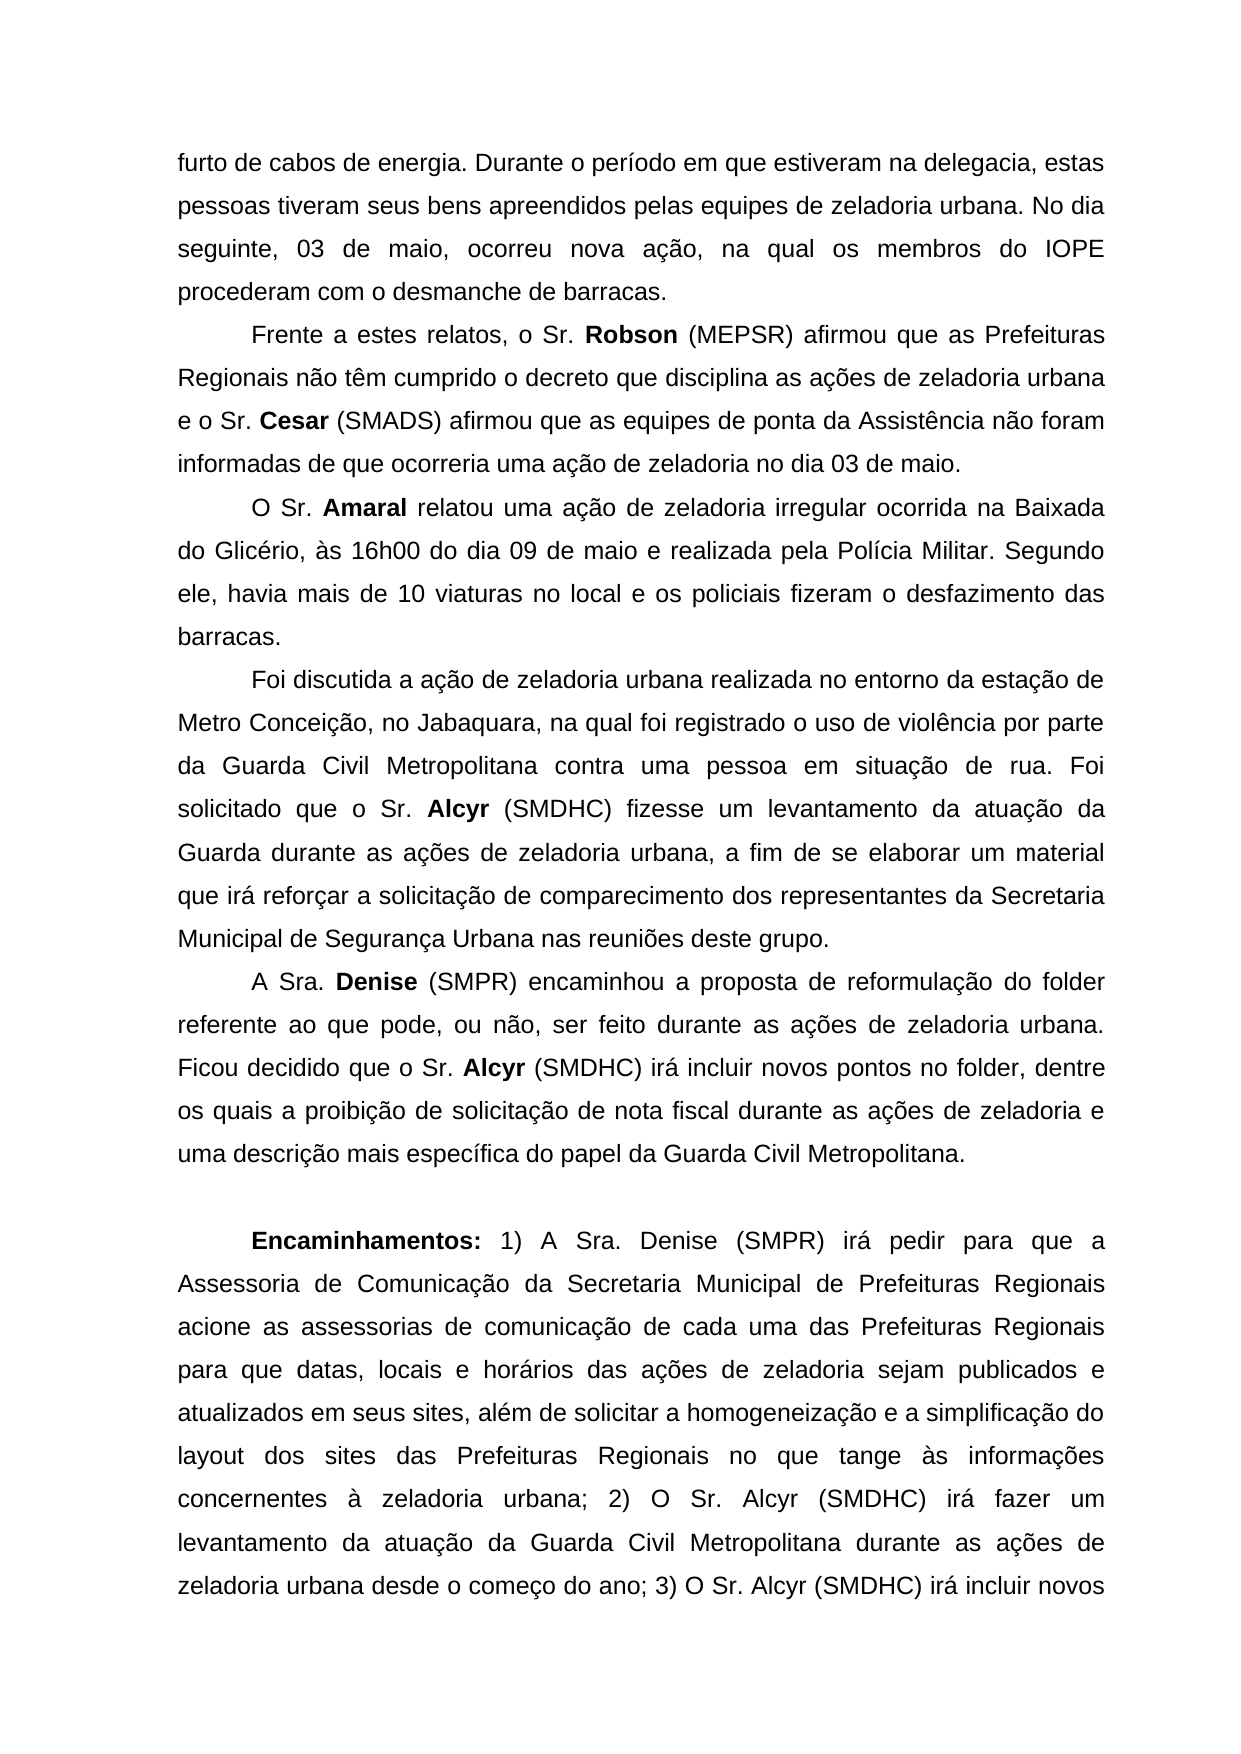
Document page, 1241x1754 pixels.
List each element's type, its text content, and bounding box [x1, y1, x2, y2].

text A Sra. Denise (SMPR) encaminhou a proposta de reformulação do folder referente ao que pode, ou não, ser feito durante as ações de zeladoria urbana. Ficou decidido que o Sr. Alcyr (SMDHC) irá incluir novos pontos no folder, dentre os quais a proibição de solicitação de nota fiscal durante as ações de zeladoria e uma descrição mais específica do papel da Guarda Civil Metropolitana. [177, 967, 1106, 1168]
text furto de cabos de energia. Durante o período em que estiveram na delegacia, estas pessoas tiveram seus bens apreendidos pelas equipes de zeladoria urbana. No dia seguinte, 03 de maio, ocorreu nova ação, na qual os membros do IOPE procederam com o desmanche de barracas. [177, 148, 1106, 306]
text O Sr. Amaral relatou uma ação de zeladoria irregular ocorrida na Baixada do Glicério, às 16h00 do dia 09 de maio e realizada pela Polícia Militar. Segundo ele, havia mais de 10 viaturas no local e os policiais fizeram o desfazimento das barracas. [177, 493, 1106, 651]
text Encaminhamentos: 1) A Sra. Denise (SMPR) irá pedir para que a Assessoria de Comunicação da Secretaria Municipal de Prefeituras Regionais acione as assessorias de comunicação de cada uma das Prefeituras Regionais para que datas, locais e horários das ações de zeladoria sejam publicados e atualizados em seus sites, além de solicitar a homogeneização e a simplificação do layout dos sites das Prefeituras Regionais no que tange às informações concernentes à zeladoria urbana; 2) O Sr. Alcyr (SMDHC) irá fazer um levantamento da atuação da Guarda Civil Metropolitana durante as ações de zeladoria urbana desde o começo do ano; 3) O Sr. Alcyr (SMDHC) irá incluir novos [177, 1226, 1106, 1599]
text Foi discutida a ação de zeladoria urbana realizada no entorno da estação de Metro Conceição, no Jabaquara, na qual foi registrado o uso de violência por parte da Guarda Civil Metropolitana contra uma pessoa em situação de rua. Foi solicitado que o Sr. Alcyr (SMDHC) fizesse um levantamento da atuação da Guarda durante as ações de zeladoria urbana, a fim de se elaborar um material que irá reforçar a solicitação de comparecimento dos representantes da Secretaria Municipal de Segurança Urbana nas reuniões deste grupo. [177, 665, 1106, 953]
text Frente a estes relatos, o Sr. Robson (MEPSR) afirmou que as Prefeituras Regionais não têm cumprido o decreto que disciplina as ações de zeladoria urbana e o Sr. Cesar (SMADS) afirmou que as equipes de ponta da Assistência não foram informadas de que ocorreria uma ação de zeladoria no dia 03 de maio. [177, 320, 1106, 478]
